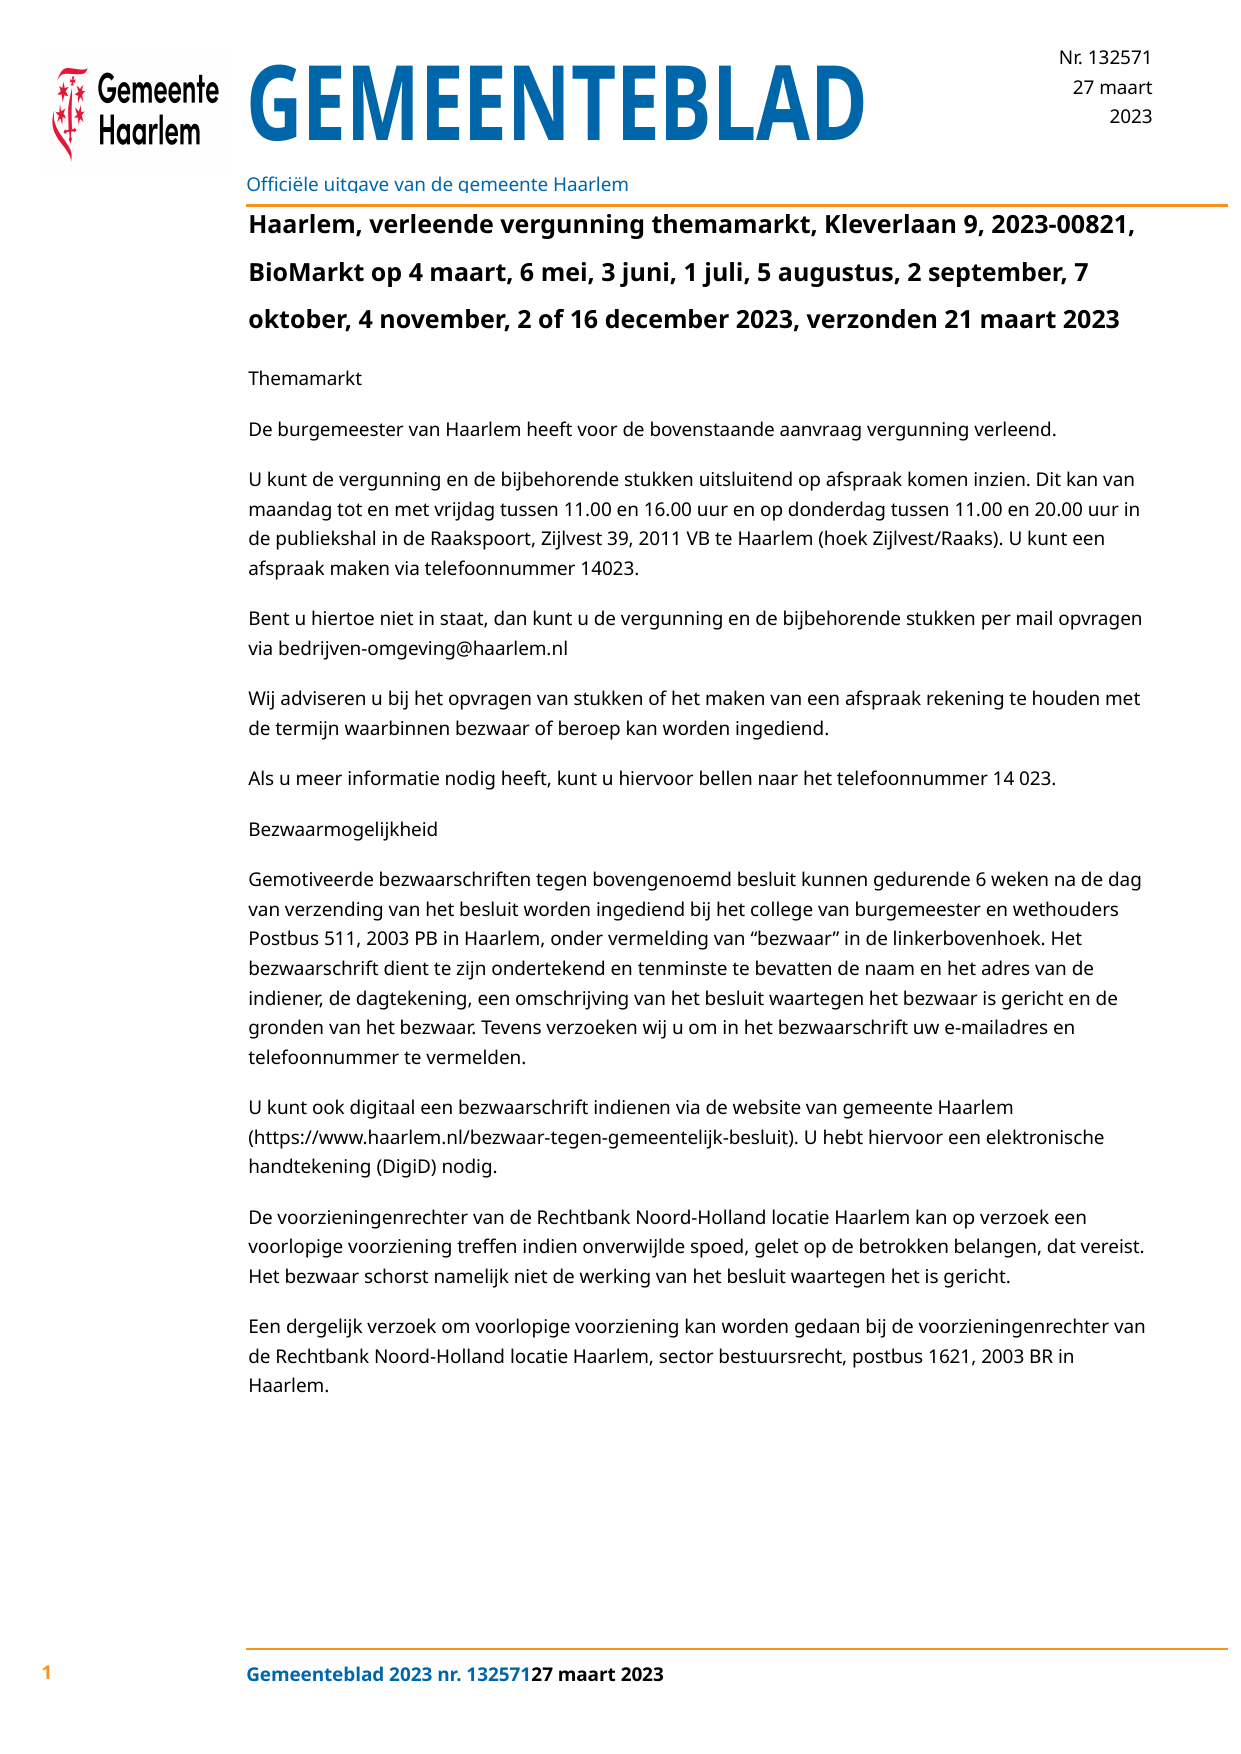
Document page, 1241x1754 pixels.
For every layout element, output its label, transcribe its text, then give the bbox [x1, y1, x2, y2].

text Wij adviseren u bij het opvragen van stukken of het maken van een afspraak rekening te houden met de termijn waarbinnen bezwaar of beroep kan worden ingediend. [248, 686, 1152, 741]
text De voorzieningenrechter van de Rechtbank Noord-Holland locatie Haarlem kan op verzoek een voorlopige voorziening treffen indien onverwijlde spoed, gelet op de betrokken belangen, dat vereist. Het bezwaar schorst namelijk niet de werking van het besluit waartegen het is gericht. [248, 1204, 1152, 1289]
text De burgemeester van Haarlem heeft voor de bovenstaande aanvraag vergunning verleend. [248, 416, 1152, 442]
text Als u meer informatie nodig heeft, kunt u hiervoor bellen naar het telefoonnummer 14 023. [248, 766, 1152, 791]
text Haarlem, verleende vergunning themamarkt, Kleverlaan 9, 2023-00821, BioMarkt op 4 maart, 6 mei, 3 juni, 1 juli, 5 augustus, 2 september, 7 oktober, 4 november, 2 of 16 december 2023, verzonden 21 maart 2023 [248, 207, 1152, 336]
text Themamarkt [248, 366, 1152, 391]
text Bezwaarmogelijkheid [248, 816, 1152, 842]
text Een dergelijk verzoek om voorlopige voorziening kan worden gedaan bij de voorzieningenrechter van de Rechtbank Noord-Holland locatie Haarlem, sector bestuursrecht, postbus 1621, 2003 BR in Haarlem. [248, 1313, 1152, 1398]
text U kunt de vergunning en de bijbehorende stukken uitsluitend op afspraak komen inzien. Dit kan van maandag tot en met vrijdag tussen 11.00 en 16.00 uur en op donderdag tussen 11.00 en 20.00 uur in de publiekshal in de Raakspoort, Zijlvest 39, 2011 VB te Haarlem (hoek Zijlvest/Raaks). U kunt een afspraak maken via telefoonnummer 14023. [248, 466, 1152, 581]
picture [41, 47, 231, 172]
text Gemotiveerde bezwaarschriften tegen bovengenoemd besluit kunnen gedurende 6 weken na de dag van verzending van het besluit worden ingediend bij het college van burgemeester en wethouders Postbus 511, 2003 PB in Haarlem, onder vermelding van “bezwaar” in de linkerbovenhoek. Het bezwaarschrift dient te zijn ondertekend en tenminste te bevatten de naam en het adres van de indiener, de dagtekening, een omschrijving van het besluit waartegen het bezwaar is gericht en de gronden van het bezwaar. Tevens verzoeken wij u om in het bezwaarschrift uw e-mailadres en telefoonnummer te vermelden. [248, 866, 1152, 1069]
text Bent u hiertoe niet in staat, dan kunt u de vergunning en de bijbehorende stukken per mail opvragen via bedrijven-omgeving@haarlem.nl [248, 606, 1152, 661]
text U kunt ook digitaal een bezwaarschrift indienen via de website van gemeente Haarlem (https://www.haarlem.nl/bezwaar-tegen-gemeentelijk-besluit). U hebt hiervoor een elektronische handtekening (DigiD) nodig. [248, 1094, 1152, 1179]
